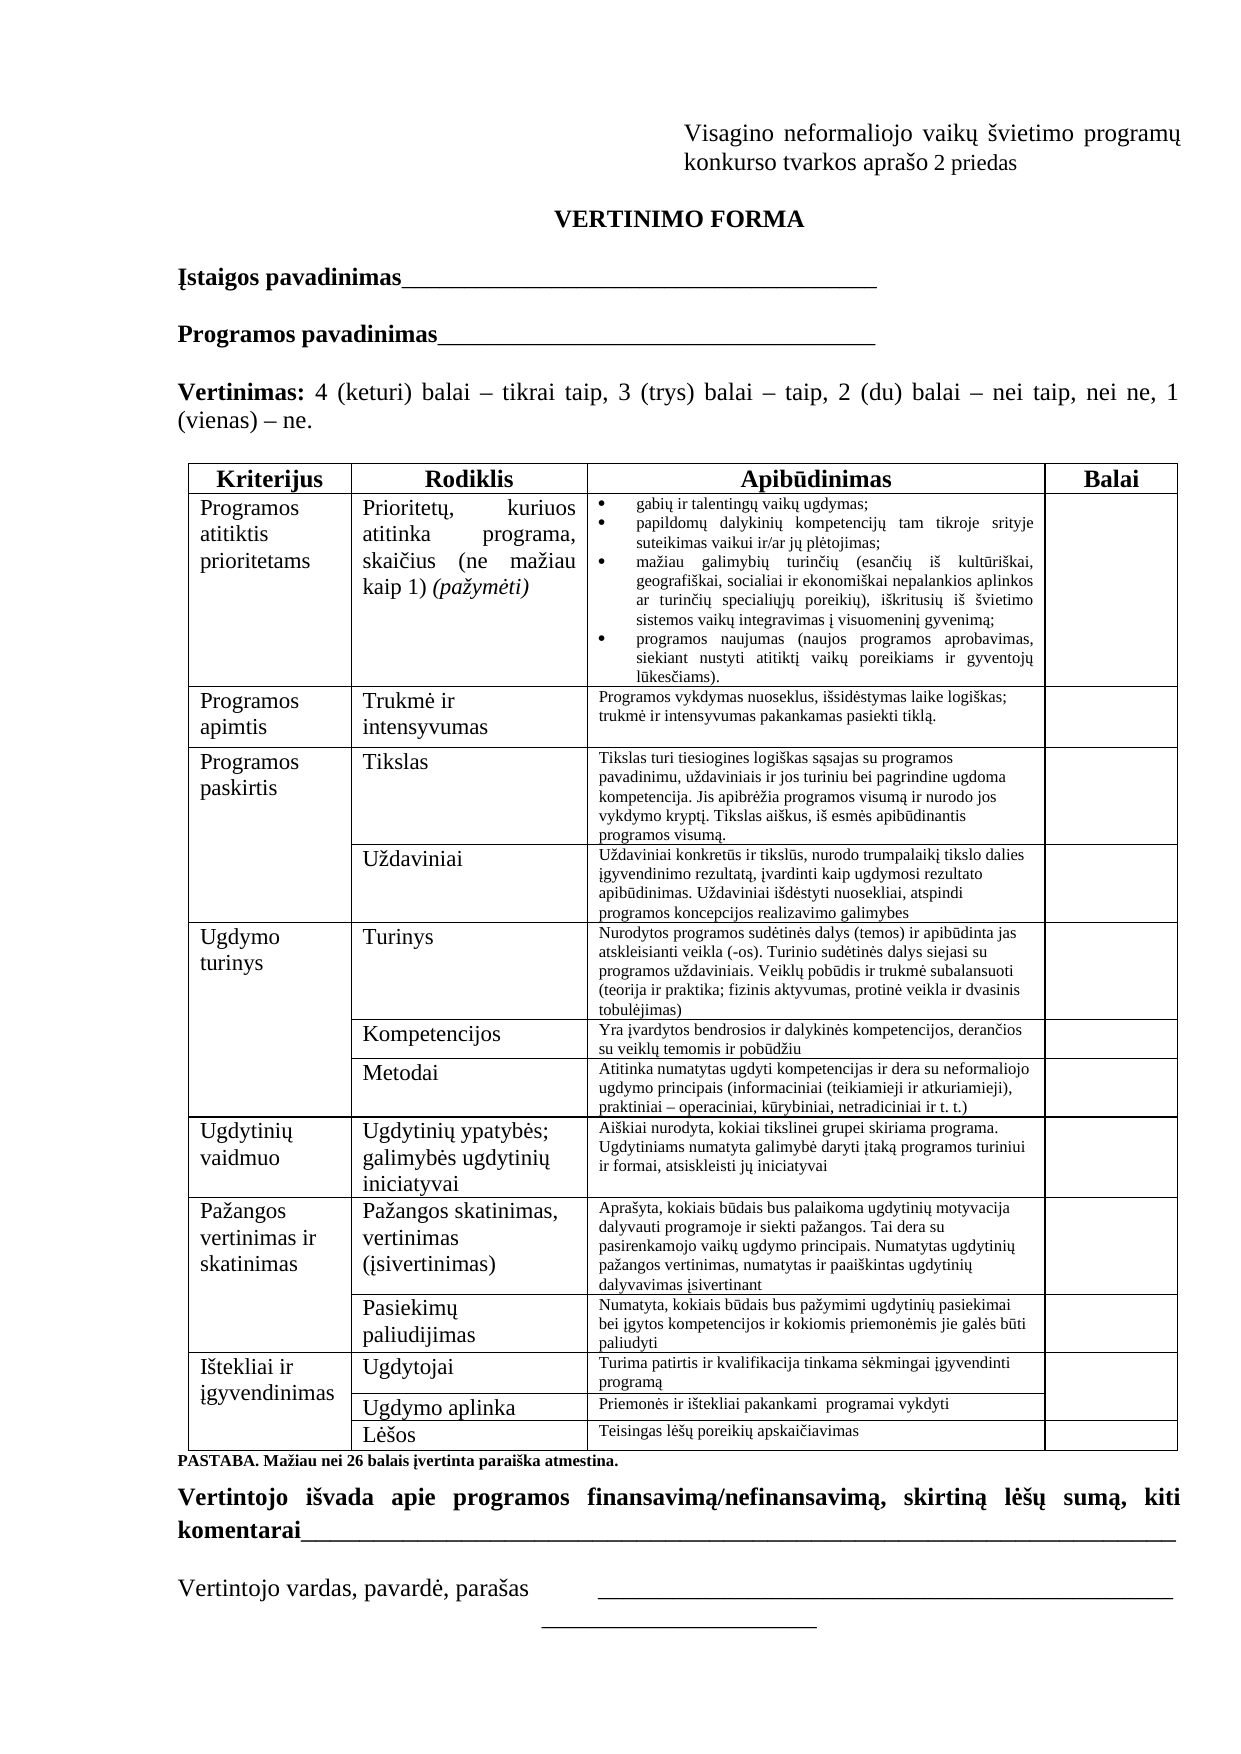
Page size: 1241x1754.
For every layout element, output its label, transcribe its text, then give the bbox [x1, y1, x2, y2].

table_cell Metodai [352, 1059, 587, 1116]
text Vertintojo vardas, pavardė, parašas ______________________________________________ [177, 1573, 1181, 1602]
table_cell Tikslas turi tiesiogines logiškas sąsajas su programos pavadinimu, uždaviniais ir jos turiniu bei pagrindine ugdoma kompetencija. Jis apibrėžia programos visumą ir nurodo jos vykdymo kryptį. Tikslas aiškus, iš esmės apibūdinantis programos visumą. [588, 748, 1044, 844]
table_cell [1046, 687, 1177, 747]
text Programos pavadinimas___________________________________ [177, 319, 1181, 348]
table_cell Teisingas lėšų poreikių apskaičiavimas [588, 1421, 1044, 1450]
table_cell Ugdytojai [352, 1353, 587, 1393]
table_cell [1046, 494, 1177, 686]
table_cell Programos vykdymas nuoseklus, išsidėstymas laike logiškas; trukmė ir intensyvumas pakankamas pasiekti tiklą. [588, 687, 1044, 747]
table_header Kriterijus [189, 464, 351, 493]
table_cell Ugdytinių ypatybės; galimybės ugdytinių iniciatyvai [352, 1118, 587, 1197]
table_cell Priemonės ir ištekliai pakankami programai vykdyti [588, 1394, 1044, 1420]
table_cell Yra įvardytos bendrosios ir dalykinės kompetencijos, derančios su veiklų temomis ir pobūdžiu [588, 1020, 1044, 1058]
table_cell [1046, 1118, 1177, 1197]
table_cell Trukmė ir intensyvumas [352, 687, 587, 747]
table_cell Turima patirtis ir kvalifikacija tinkama sėkmingai įgyvendinti programą [588, 1353, 1044, 1393]
table_cell Ugdymo turinys [189, 923, 351, 1116]
table_cell Prioritetų, kuriuos atitinka programa, skaičius (ne mažiau kaip 1) (pažymėti) [352, 494, 587, 686]
table_header Apibūdinimas [588, 464, 1044, 493]
table_header Balai [1046, 464, 1177, 493]
table_cell [1046, 1421, 1177, 1450]
table_cell Programos paskirtis [189, 748, 351, 922]
table_header Rodiklis [352, 464, 587, 493]
table_cell Ugdytinių vaidmuo [189, 1118, 351, 1197]
text PASTABA. Mažiau nei 26 balais įvertinta paraiška atmestina. [177, 1451, 1181, 1470]
table_cell Tikslas [352, 748, 587, 844]
table_cell Pažangos skatinimas, vertinimas (įsivertinimas) [352, 1198, 587, 1293]
table_cell Programos apimtis [189, 687, 351, 747]
table_cell Aprašyta, kokiais būdais bus palaikoma ugdytinių motyvacija dalyvauti programoje ir siekti pažangos. Tai dera su pasirenkamojo vaikų ugdymo principais. Numatytas ugdytinių pažangos vertinimas, numatytas ir paaiškintas ugdytinių dalyvavimas įsivertinant [588, 1198, 1044, 1293]
table_cell  gabių ir talentingų vaikų ugdymas;  papildomų dalykinių kompetencijų tam tikroje srityje suteikimas vaikui ir/ar jų plėtojimas;  mažiau galimybių turinčių (esančių iš kultūriškai, geografiškai, socialiai ir ekonomiškai nepalankios aplinkos ar turinčių specialiųjų poreikių), iškritusių iš švietimo sistemos vaikų integravimas į visuomeninį gyvenimą;  programos naujumas (naujos programos aprobavimas, siekiant nustyti atitiktį vaikų poreikiams ir gyventojų lūkesčiams). [588, 494, 1044, 686]
table_cell [1046, 845, 1177, 922]
table_cell Uždaviniai [352, 845, 587, 922]
table_cell Kompetencijos [352, 1020, 587, 1058]
table_cell Uždaviniai konkretūs ir tikslūs, nurodo trumpalaikį tikslo dalies įgyvendinimo rezultatą, įvardinti kaip ugdymosi rezultato apibūdinimas. Uždaviniai išdėstyti nuosekliai, atspindi programos koncepcijos realizavimo galimybes [588, 845, 1044, 922]
table_cell Pažangos vertinimas ir skatinimas [189, 1198, 351, 1352]
table_cell Atitinka numatytas ugdyti kompetencijas ir dera su neformaliojo ugdymo principais (informaciniai (teikiamieji ir atkuriamieji), praktiniai – operaciniai, kūrybiniai, netradiciniai ir t. t.) [588, 1059, 1044, 1116]
table_cell Ištekliai ir įgyvendinimas [189, 1353, 351, 1450]
table_cell [1046, 1295, 1177, 1352]
table_cell Programos atitiktis prioritetams [189, 494, 351, 686]
table_cell Turinys [352, 923, 587, 1018]
text Įstaigos pavadinimas______________________________________ [177, 262, 1181, 291]
table_cell [1046, 1059, 1177, 1116]
table_cell Lėšos [352, 1421, 587, 1450]
text VERTINIMO FORMA [177, 204, 1181, 233]
table_cell [1046, 748, 1177, 844]
table_cell Numatyta, kokiais būdais bus pažymimi ugdytinių pasiekimai bei įgytos kompetencijos ir kokiomis priemonėmis jie galės būti paliudyti [588, 1295, 1044, 1352]
table_cell [1046, 1198, 1177, 1293]
text Vertintojo išvada apie programos finansavimą/nefinansavimą, skirtiną lėšų sumą, kiti komentarai____________________________________________________________ [177, 1482, 1181, 1544]
table_cell Aiškiai nurodyta, kokiai tikslinei grupei skiriama programa. Ugdytiniams numatyta galimybė daryti įtaką programos turiniui ir formai, atsiskleisti jų iniciatyvai [588, 1118, 1044, 1197]
table_cell [1046, 1353, 1177, 1420]
text Vertinimas: 4 (keturi) balai – tikrai taip, 3 (trys) balai – taip, 2 (du) balai – nei taip, nei ne, 1 (vienas) – ne. [177, 377, 1181, 434]
table_cell Nurodytos programos sudėtinės dalys (temos) ir apibūdinta jas atskleisianti veikla (-os). Turinio sudėtinės dalys siejasi su programos uždaviniais. Veiklų pobūdis ir trukmė subalansuoti (teorija ir praktika; fizinis aktyvumas, protinė veikla ir dvasinis tobulėjimas) [588, 923, 1044, 1018]
table_cell [1046, 923, 1177, 1018]
text ______________________ [177, 1602, 1181, 1631]
text Visagino neformaliojo vaikų švietimo programų konkurso tvarkos aprašo 2 priedas [684, 118, 1181, 176]
table_cell Pasiekimų paliudijimas [352, 1295, 587, 1352]
table_cell Ugdymo aplinka [352, 1394, 587, 1420]
table_cell [1046, 1020, 1177, 1058]
